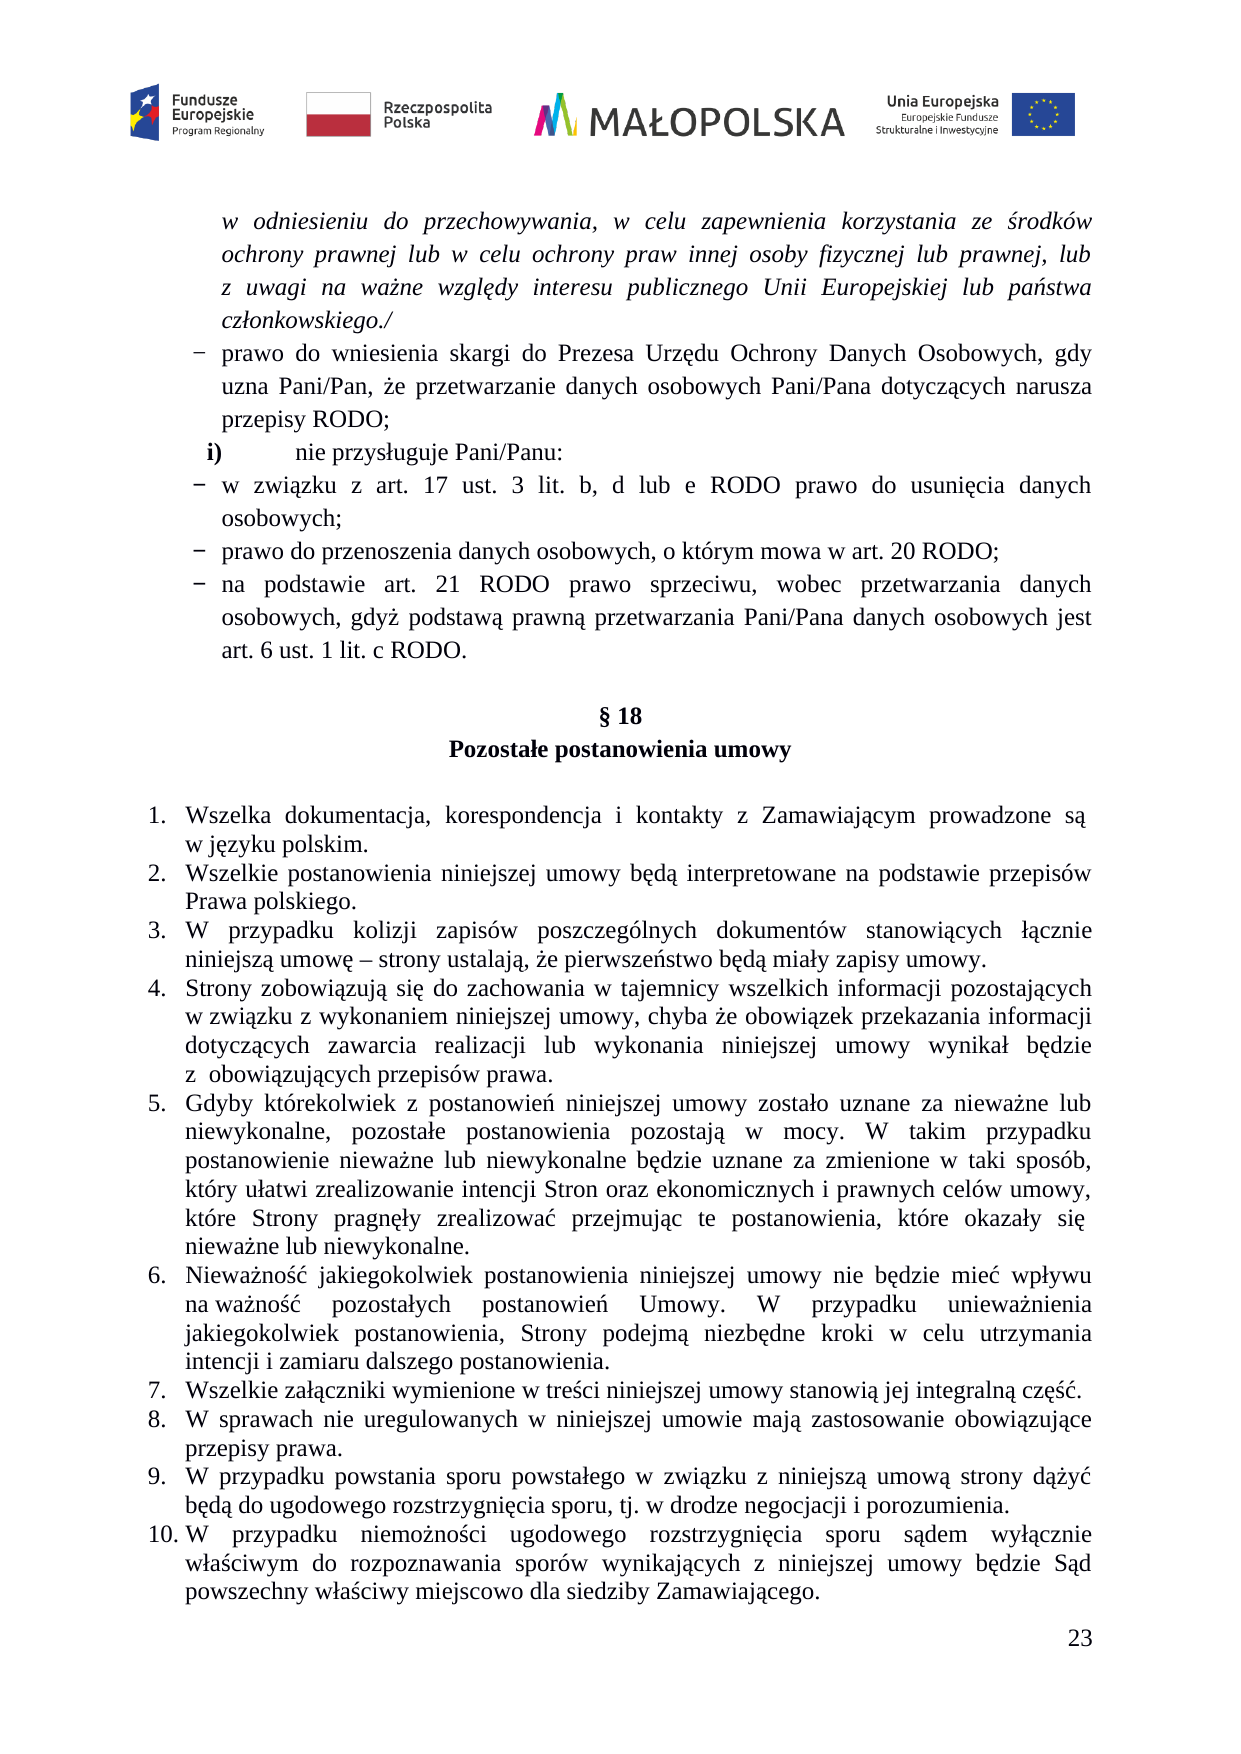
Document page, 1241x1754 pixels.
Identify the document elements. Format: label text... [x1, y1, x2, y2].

list W przypadku powstania sporu powstałego w związku z niniejszą umową strony dążyć będą do ugodowego rozstrzygnięcia sporu, tj. w drodze negocjacji i porozumienia. [148, 1461, 1093, 1519]
list Nieważność jakiegokolwiek postanowienia niniejszej umowy nie będzie mieć wpływu na ważność pozostałych postanowień Umowy. W przypadku unieważnienia jakiegokolwiek postanowienia, Strony podejmą niezbędne kroki w celu utrzymania intencji i zamiaru dalszego postanowienia. [148, 1260, 1093, 1375]
list Wszelkie postanowienia niniejszej umowy będą interpretowane na podstawie przepisów Prawa polskiego. [148, 858, 1093, 915]
list § 18 [148, 701, 1093, 730]
list w odniesieniu do przechowywania, w celu zapewnienia korzystania ze środków ochrony prawnej lub w celu ochrony praw innej osoby fizycznej lub prawnej, lub z uwagi na ważne względy interesu publicznego Unii Europejskiej lub państwa członkowskiego./ [192, 206, 1093, 334]
list W sprawach nie uregulowanych w niniejszej umowie mają zastosowanie obowiązujące przepisy prawa. [148, 1404, 1093, 1461]
list W przypadku kolizji zapisów poszczególnych dokumentów stanowiących łącznie niniejszą umowę – strony ustalają, że pierwszeństwo będą miały zapisy umowy. [148, 915, 1093, 973]
list na podstawie art. 21 RODO prawo sprzeciwu, wobec przetwarzania danych osobowych, gdyż podstawą prawną przetwarzania Pani/Pana danych osobowych jest art. 6 ust. 1 lit. c RODO. [192, 569, 1093, 664]
list Wszelkie załączniki wymienione w treści niniejszej umowy stanowią jej integralną część. [148, 1375, 1093, 1404]
picture [130, 83, 1075, 141]
list W przypadku niemożności ugodowego rozstrzygnięcia sporu sądem wyłącznie właściwym do rozpoznawania sporów wynikających z niniejszej umowy będzie Sąd powszechny właściwy miejscowo dla siedziby Zamawiającego. [148, 1519, 1093, 1605]
list Wszelka dokumentacja, korespondencja i kontakty z Zamawiającym prowadzone są w języku polskim. [148, 800, 1093, 858]
list prawo do przenoszenia danych osobowych, o którym mowa w art. 20 RODO; [192, 536, 1093, 565]
list prawo do wniesienia skargi do Prezesa Urzędu Ochrony Danych Osobowych, gdy uzna Pani/Pan, że przetwarzanie danych osobowych Pani/Pana dotyczących narusza przepisy RODO; [192, 338, 1093, 433]
list Strony zobowiązują się do zachowania w tajemnicy wszelkich informacji pozostających w związku z wykonaniem niniejszej umowy, chyba że obowiązek przekazania informacji dotyczących zawarcia realizacji lub wykonania niniejszej umowy wynikał będzie z obowiązujących przepisów prawa. [148, 973, 1093, 1088]
text Pozostałe postanowienia umowy [148, 734, 1093, 763]
list Gdyby którekolwiek z postanowień niniejszej umowy zostało uznane za nieważne lub niewykonalne, pozostałe postanowienia pozostają w mocy. W takim przypadku postanowienie nieważne lub niewykonalne będzie uznane za zmienione w taki sposób, który ułatwi zrealizowanie intencji Stron oraz ekonomicznych i prawnych celów umowy, które Strony pragnęły zrealizować przejmując te postanowienia, które okazały się nieważne lub niewykonalne. [148, 1088, 1093, 1260]
list w związku z art. 17 ust. 3 lit. b, d lub e RODO prawo do usunięcia danych osobowych; [192, 470, 1093, 532]
list nie przysługuje Pani/Panu: [207, 437, 1093, 466]
